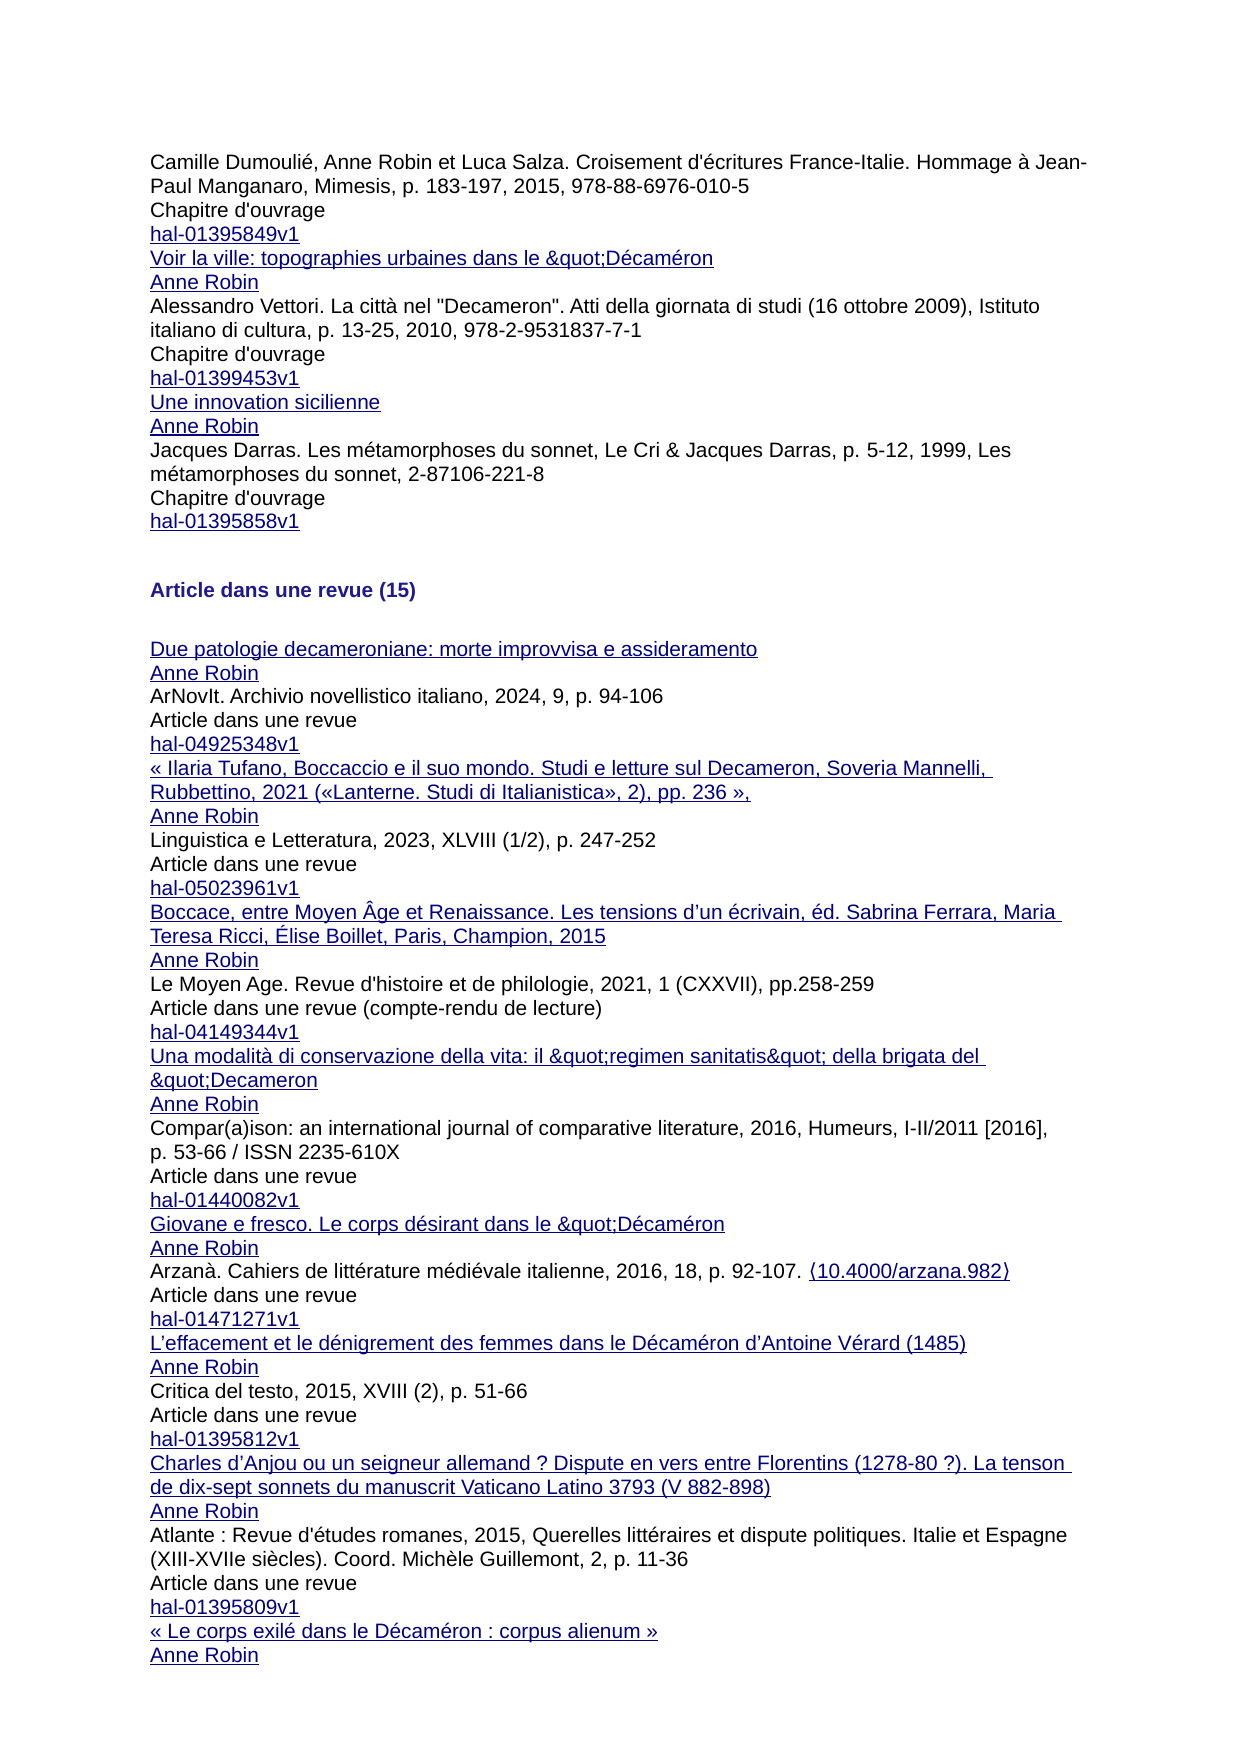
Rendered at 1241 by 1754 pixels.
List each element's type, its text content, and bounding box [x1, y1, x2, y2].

table_cell « Ilaria Tufano, Boccaccio e il suo mondo. Studi e letture sul Decameron, Soveria Mannelli, Rubbettino, 2021 («Lanterne. Studi di Italianistica», 2), pp. 236 », Anne Robin Linguistica e Letteratura, 2023, XLVIII (1/2), p. 247-252 Article dans une revue hal-05023961v1 [150, 756, 1090, 900]
table_cell Boccace, entre Moyen Âge et Renaissance. Les tensions d’un écrivain, éd. Sabrina Ferrara, Maria Teresa Ricci, Élise Boillet, Paris, Champion, 2015 Anne Robin Le Moyen Age. Revue d'histoire et de philologie, 2021, 1 (CXXVII), pp.258-259 Article dans une revue (compte-rendu de lecture) hal-04149344v1 [150, 900, 1090, 1044]
subtitle Article dans une revue (15) [150, 578, 1090, 602]
table_cell L’effacement et le dénigrement des femmes dans le Décaméron d’Antoine Vérard (1485) Anne Robin Critica del testo, 2015, XVIII (2), p. 51-66 Article dans une revue hal-01395812v1 [150, 1331, 1090, 1451]
table_header Due patologie decameroniane: morte improvvisa e assideramento Anne Robin ArNovIt. Archivio novellistico italiano, 2024, 9, p. 94-106 Article dans une revue hal-04925348v1 [150, 636, 1090, 756]
table_cell Une innovation sicilienne Anne Robin Jacques Darras. Les métamorphoses du sonnet, Le Cri & Jacques Darras, p. 5-12, 1999, Les métamorphoses du sonnet, 2-87106-221-8 Chapitre d'ouvrage hal-01395858v1 [150, 390, 1090, 533]
table_cell « Le corps exilé dans le Décaméron : corpus alienum » Anne Robin [150, 1619, 1090, 1667]
table_cell Camille Dumoulié, Anne Robin et Luca Salza. Croisement d'écritures France-Italie. Hommage à Jean-Paul Manganaro, Mimesis, p. 183-197, 2015, 978-88-6976-010-5 Chapitre d'ouvrage hal-01395849v1 [150, 150, 1090, 246]
table_cell Giovane e fresco. Le corps désirant dans le &quot;Décaméron Anne Robin Arzanà. Cahiers de littérature médiévale italienne, 2016, 18, p. 92-107. ⟨10.4000/arzana.982⟩ Article dans une revue hal-01471271v1 [150, 1211, 1090, 1331]
table_cell Una modalità di conservazione della vita: il &quot;regimen sanitatis&quot; della brigata del &quot;Decameron Anne Robin Compar(a)ison: an international journal of comparative literature, 2016, Humeurs, I-II/2011 [2016], p. 53-66 / ISSN 2235-610X Article dans une revue hal-01440082v1 [150, 1044, 1090, 1211]
table_cell Charles d’Anjou ou un seigneur allemand ? Dispute en vers entre Florentins (1278-80 ?). La tenson de dix-sept sonnets du manuscrit Vaticano Latino 3793 (V 882-898) Anne Robin Atlante : Revue d'études romanes, 2015, Querelles littéraires et dispute politiques. Italie et Espagne (XIII-XVIIe siècles). Coord. Michèle Guillemont, 2, p. 11-36 Article dans une revue hal-01395809v1 [150, 1451, 1090, 1619]
table_cell Voir la ville: topographies urbaines dans le &quot;Décaméron Anne Robin Alessandro Vettori. La città nel "Decameron". Atti della giornata di studi (16 ottobre 2009), Istituto italiano di cultura, p. 13-25, 2010, 978-2-9531837-7-1 Chapitre d'ouvrage hal-01399453v1 [150, 246, 1090, 389]
